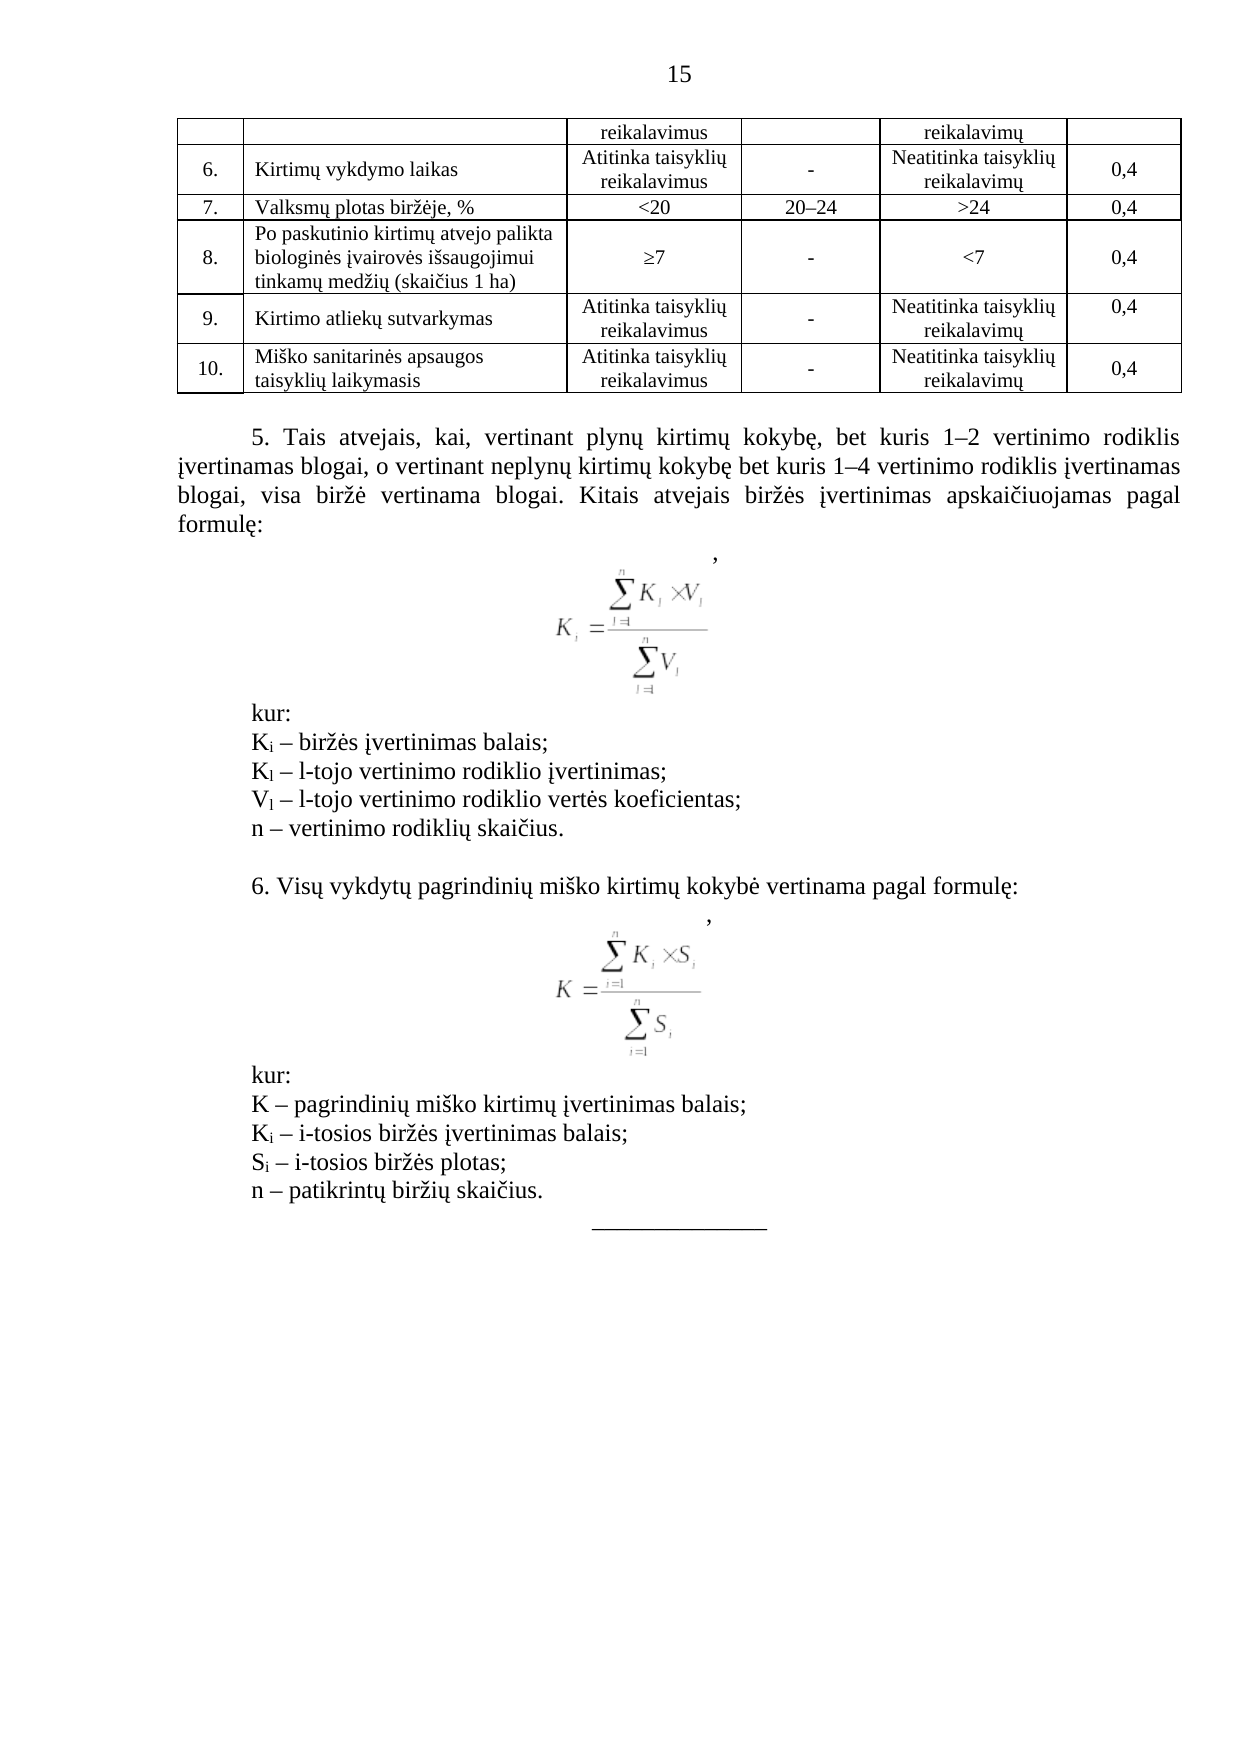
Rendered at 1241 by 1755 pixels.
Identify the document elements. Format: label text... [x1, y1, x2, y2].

text , [477, 899, 1181, 1060]
text n – vertinimo rodiklių skaičius. [177, 813, 1181, 842]
table_cell reikalavimų [881, 119, 1066, 144]
table_cell - [742, 119, 879, 144]
text Ki – i-tosios biržės įvertinimas balais; [177, 1118, 1181, 1147]
table_cell 0,4 [1068, 145, 1180, 193]
table_cell 20–24 [742, 195, 879, 219]
table_cell - [742, 221, 879, 293]
table_cell 10. [178, 344, 243, 392]
table_cell <20 [568, 195, 741, 219]
table_cell [1068, 119, 1180, 144]
text 6. Visų vykdytų pagrindinių miško kirtimų kokybė vertinama pagal formulę: [177, 871, 1181, 899]
table_cell Kirtimų vykdymo laikas [244, 145, 566, 193]
text 5. Tais atvejais, kai, vertinant plynų kirtimų kokybę, bet kuris 1–2 vertinimo rodiklis įvertinamas blogai, o vertinant neplynų kirtimų kokybę bet kuris 1–4 vertinimo rodiklis įvertinamas blogai, visa biržė vertinama blogai. Kitais atvejais biržės įvertinimas apskaičiuojamas pagal formulę: [177, 422, 1181, 537]
table_cell >24 [881, 195, 1066, 219]
table_cell Neatitinka taisyklių reikalavimų [881, 145, 1066, 193]
text Kl – l-tojo vertinimo rodiklio įvertinimas; [177, 756, 1181, 784]
table_cell Neatitinka taisyklių reikalavimų [881, 344, 1066, 392]
table_cell 0,4 [1068, 221, 1181, 293]
table_cell - [742, 344, 879, 392]
text , [477, 537, 1181, 698]
table_cell [178, 119, 243, 144]
table_cell 0,4 [1068, 294, 1181, 342]
table_cell - [742, 145, 879, 193]
text Si – i-tosios biržės plotas; [177, 1147, 1181, 1175]
table_cell ≥7 [568, 221, 741, 293]
text ______________ [177, 1204, 1181, 1233]
table_cell Atitinka taisyklių reikalavimus [568, 145, 741, 193]
table_cell reikalavimus [568, 119, 741, 144]
text kur: [177, 698, 1181, 727]
table_cell [244, 119, 566, 144]
table_cell Po paskutinio kirtimų atvejo palikta biologinės įvairovės išsaugojimui tinkamų medžių (skaičius 1 ha) [244, 221, 566, 293]
text K – pagrindinių miško kirtimų įvertinimas balais; [177, 1089, 1181, 1118]
table_cell - [742, 294, 879, 342]
table_cell 0,4 [1068, 195, 1180, 219]
table_cell <7 [881, 221, 1066, 293]
table_cell Valksmų plotas biržėje, % [244, 195, 566, 219]
text Vl – l-tojo vertinimo rodiklio vertės koeficientas; [177, 784, 1181, 813]
table_cell Neatitinka taisyklių reikalavimų [881, 294, 1066, 342]
table_cell 0,4 [1068, 344, 1181, 392]
table_cell Kirtimo atliekų sutvarkymas [244, 294, 566, 342]
text n – patikrintų biržių skaičius. [177, 1175, 1181, 1204]
table_cell 6. [178, 145, 243, 193]
text Ki – biržės įvertinimas balais; [177, 727, 1181, 756]
text kur: [177, 1060, 1181, 1089]
table_cell Atitinka taisyklių reikalavimus [568, 294, 741, 342]
table_cell 9. [178, 295, 243, 342]
table_cell Miško sanitarinės apsaugos taisyklių laikymasis [244, 344, 566, 392]
table_cell 8. [178, 221, 243, 293]
table_cell 7. [178, 195, 243, 219]
table_cell Atitinka taisyklių reikalavimus [568, 344, 741, 392]
